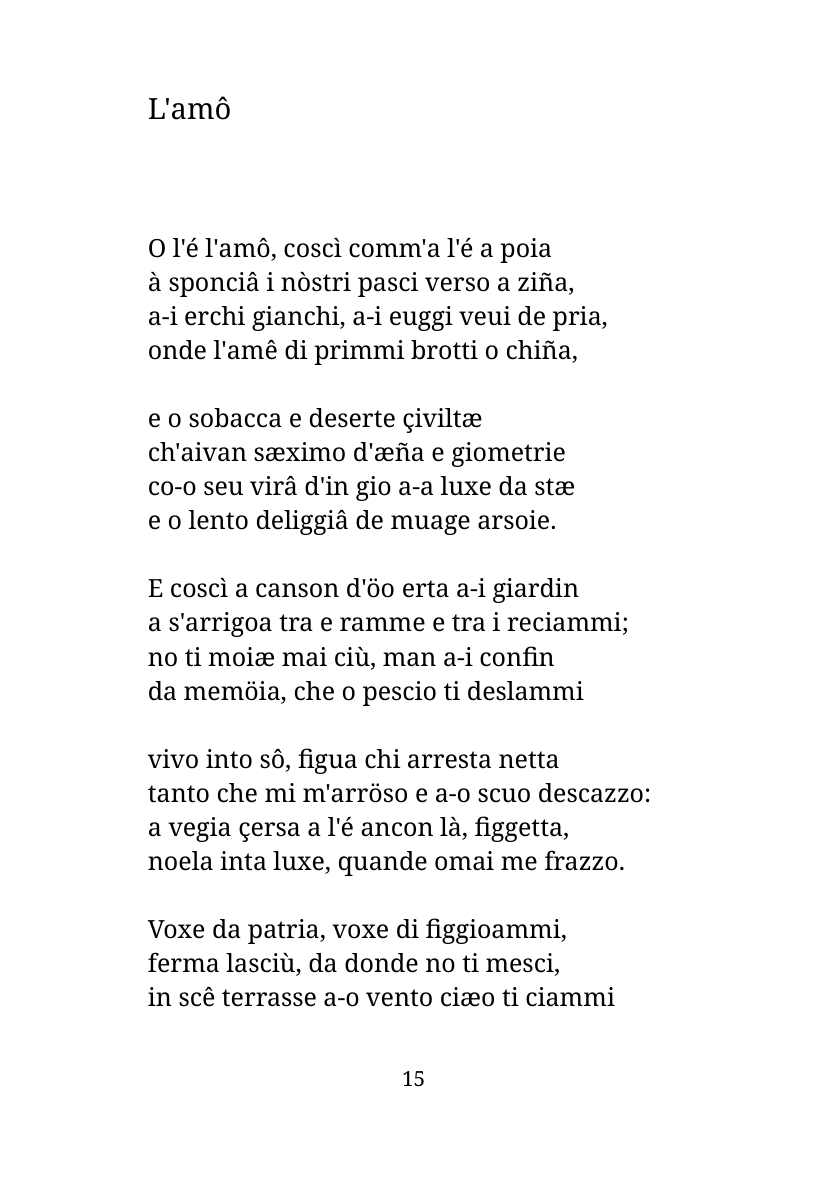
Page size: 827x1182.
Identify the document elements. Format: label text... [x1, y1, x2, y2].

text e o lento deliggiâ de muage arsoie. [118, 503, 709, 537]
text noela inta luxe, quande omai me frazzo. [118, 843, 709, 878]
text da memöia, che o pescio ti deslammi [118, 673, 709, 707]
text vivo into sô, figua chi arresta netta [118, 741, 709, 775]
text ferma lasciù, da donde no ti mesci, [118, 946, 709, 980]
text ch'aivan sæximo d'æña e giometrie [118, 435, 709, 469]
text à sponciâ i nòstri pasci verso a ziña, [118, 264, 709, 298]
text tanto che mi m'arröso e a-o scuo descazzo: [118, 775, 709, 809]
text a-i erchi gianchi, a-i euggi veui de pria, [118, 298, 709, 333]
text Voxe da patria, voxe di figgioammi, [118, 912, 709, 946]
text in scê terrasse a-o vento ciæo ti ciammi [118, 980, 709, 1014]
text co-o seu virâ d'in gio a-a luxe da stæ [118, 469, 709, 503]
text no ti moiæ mai ciù, man a-i confin [118, 639, 709, 673]
text a vegia çersa a l'é ancon là, figgetta, [118, 809, 709, 843]
text O l'é l'amô, coscì comm'a l'é a poia [118, 230, 709, 264]
text a s'arrigoa tra e ramme e tra i reciammi; [118, 605, 709, 639]
text E coscì a canson d'öo erta a-i giardin [118, 571, 709, 605]
text onde l'amê di primmi brotti o chiña, [118, 333, 709, 367]
text e o sobacca e deserte çiviltæ [118, 401, 709, 435]
text L'amô [118, 88, 709, 128]
